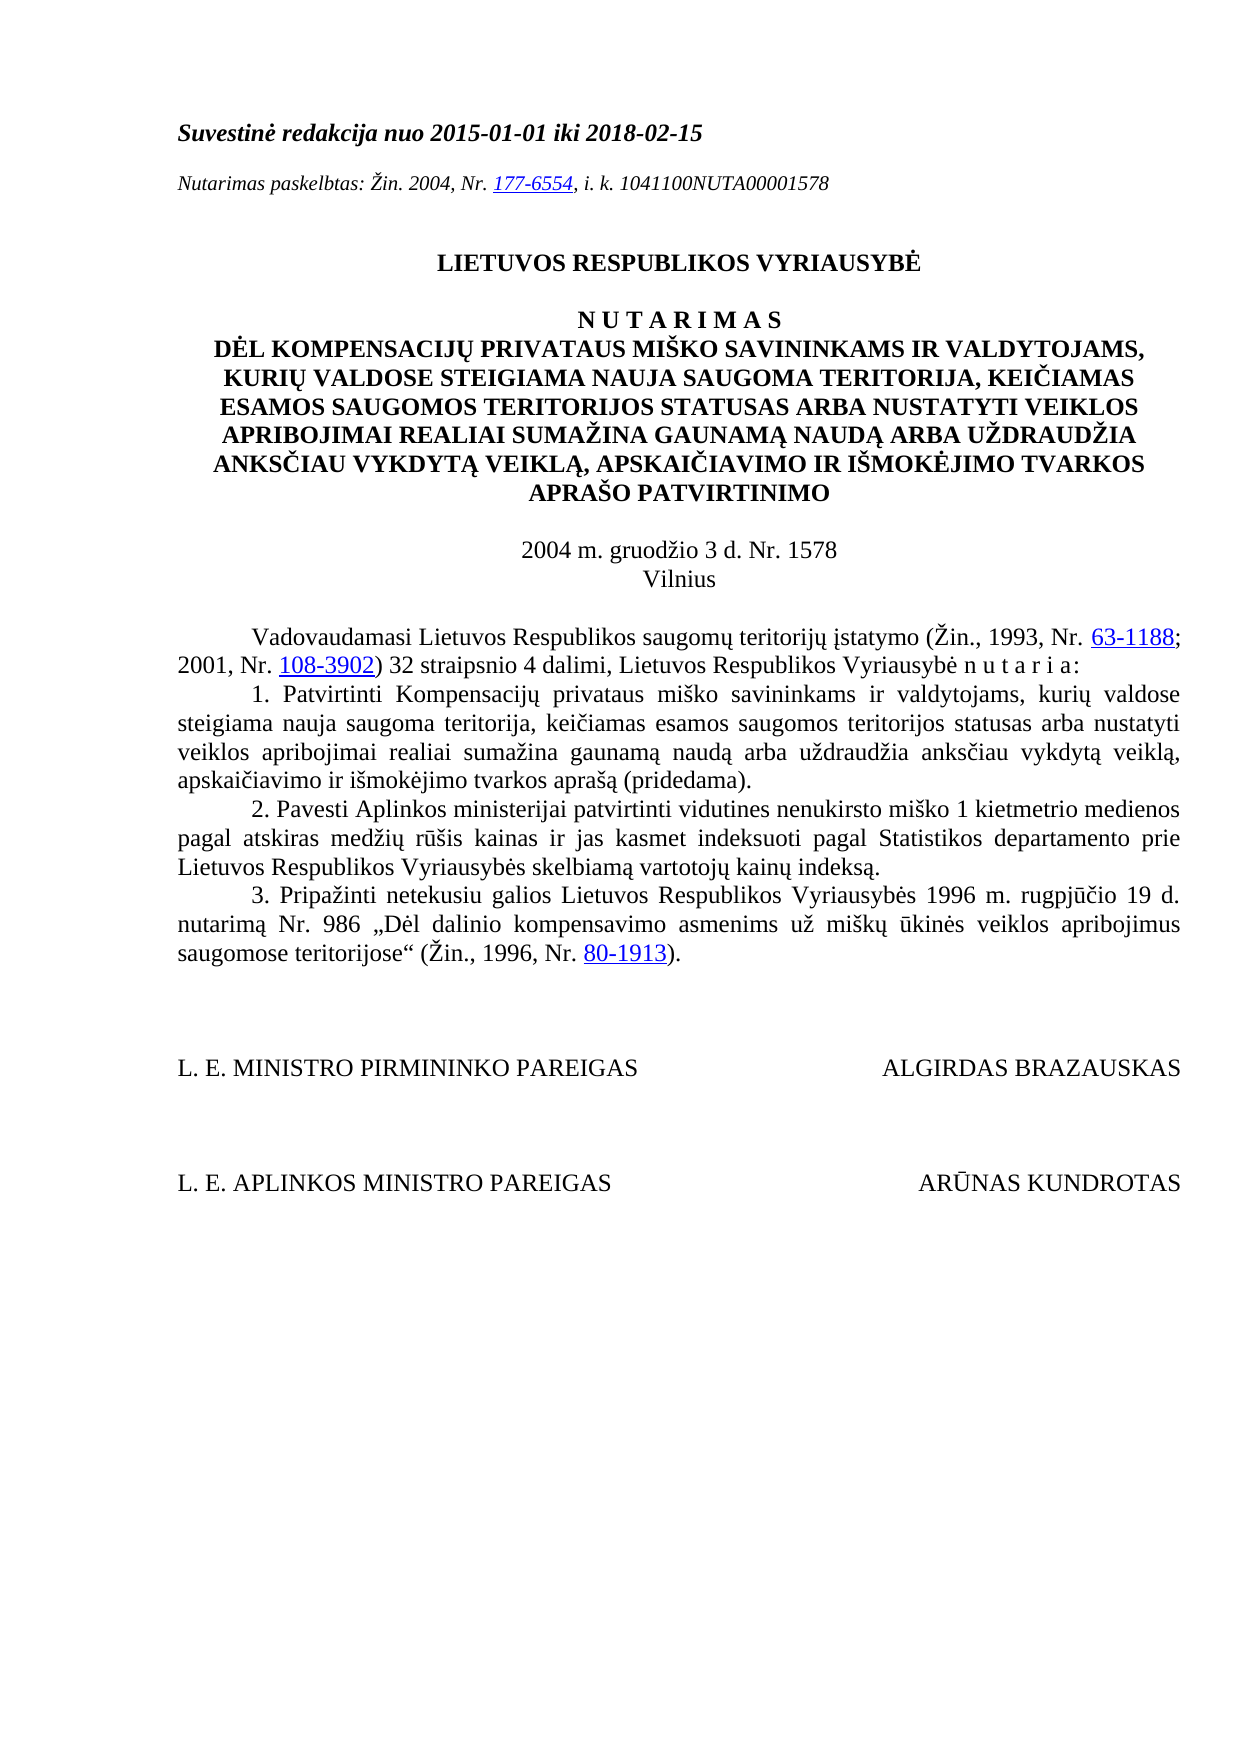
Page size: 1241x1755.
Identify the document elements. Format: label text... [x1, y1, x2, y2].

text 1. Patvirtinti Kompensacijų privataus miško savininkams ir valdytojams, kurių valdose steigiama nauja saugoma teritorija, keičiamas esamos saugomos teritorijos statusas arba nustatyti veiklos apribojimai realiai sumažina gaunamą naudą arba uždraudžia anksčiau vykdytą veiklą, apskaičiavimo ir išmokėjimo tvarkos aprašą (pridedama). [177, 679, 1181, 794]
text DĖL KOMPENSACIJŲ PRIVATAUS MIŠKO SAVININKAMS IR VALDYTOJAMS, KURIŲ VALDOSE STEIGIAMA NAUJA SAUGOMA TERITORIJA, KEIČIAMAS ESAMOS SAUGOMOS TERITORIJOS STATUSAS ARBA NUSTATYTI VEIKLOS APRIBOJIMAI REALIAI SUMAŽINA GAUNAMĄ NAUDĄ ARBA UŽDRAUDŽIA ANKSČIAU VYKDYTĄ VEIKLĄ, APSKAIČIAVIMO IR IŠMOKĖJIMO TVARKOS APRAŠO PATVIRTINIMO [177, 334, 1181, 507]
text Nutarimas paskelbtas: Žin. 2004, Nr. 177-6554, i. k. 1041100NUTA00001578 [177, 171, 1181, 195]
text L. E. APLINKOS MINISTRO PAREIGAS ARŪNAS KUNDROTAS [177, 1168, 1181, 1197]
text L. E. MINISTRO PIRMININKO PAREIGAS ALGIRDAS BRAZAUSKAS [177, 1053, 1181, 1082]
text Vadovaudamasi Lietuvos Respublikos saugomų teritorijų įstatymo (Žin., 1993, Nr. 63-1188; 2001, Nr. 108-3902) 32 straipsnio 4 dalimi, Lietuvos Respublikos Vyriausybė nutaria: [177, 622, 1181, 679]
text 2004 m. gruodžio 3 d. Nr. 1578 [177, 535, 1181, 564]
text Suvestinė redakcija nuo 2015-01-01 iki 2018-02-15 [177, 118, 1181, 147]
text Vilnius [177, 564, 1181, 593]
text 2. Pavesti Aplinkos ministerijai patvirtinti vidutines nenukirsto miško 1 kietmetrio medienos pagal atskiras medžių rūšis kainas ir jas kasmet indeksuoti pagal Statistikos departamento prie Lietuvos Respublikos Vyriausybės skelbiamą vartotojų kainų indeksą. [177, 794, 1181, 880]
text N U T A R I M A S [177, 305, 1181, 334]
text LIETUVOS RESPUBLIKOS VYRIAUSYBĖ [177, 248, 1181, 277]
text 3. Pripažinti netekusiu galios Lietuvos Respublikos Vyriausybės 1996 m. rugpjūčio 19 d. nutarimą Nr. 986 „Dėl dalinio kompensavimo asmenims už miškų ūkinės veiklos apribojimus saugomose teritorijose“ (Žin., 1996, Nr. 80-1913). [177, 880, 1181, 967]
